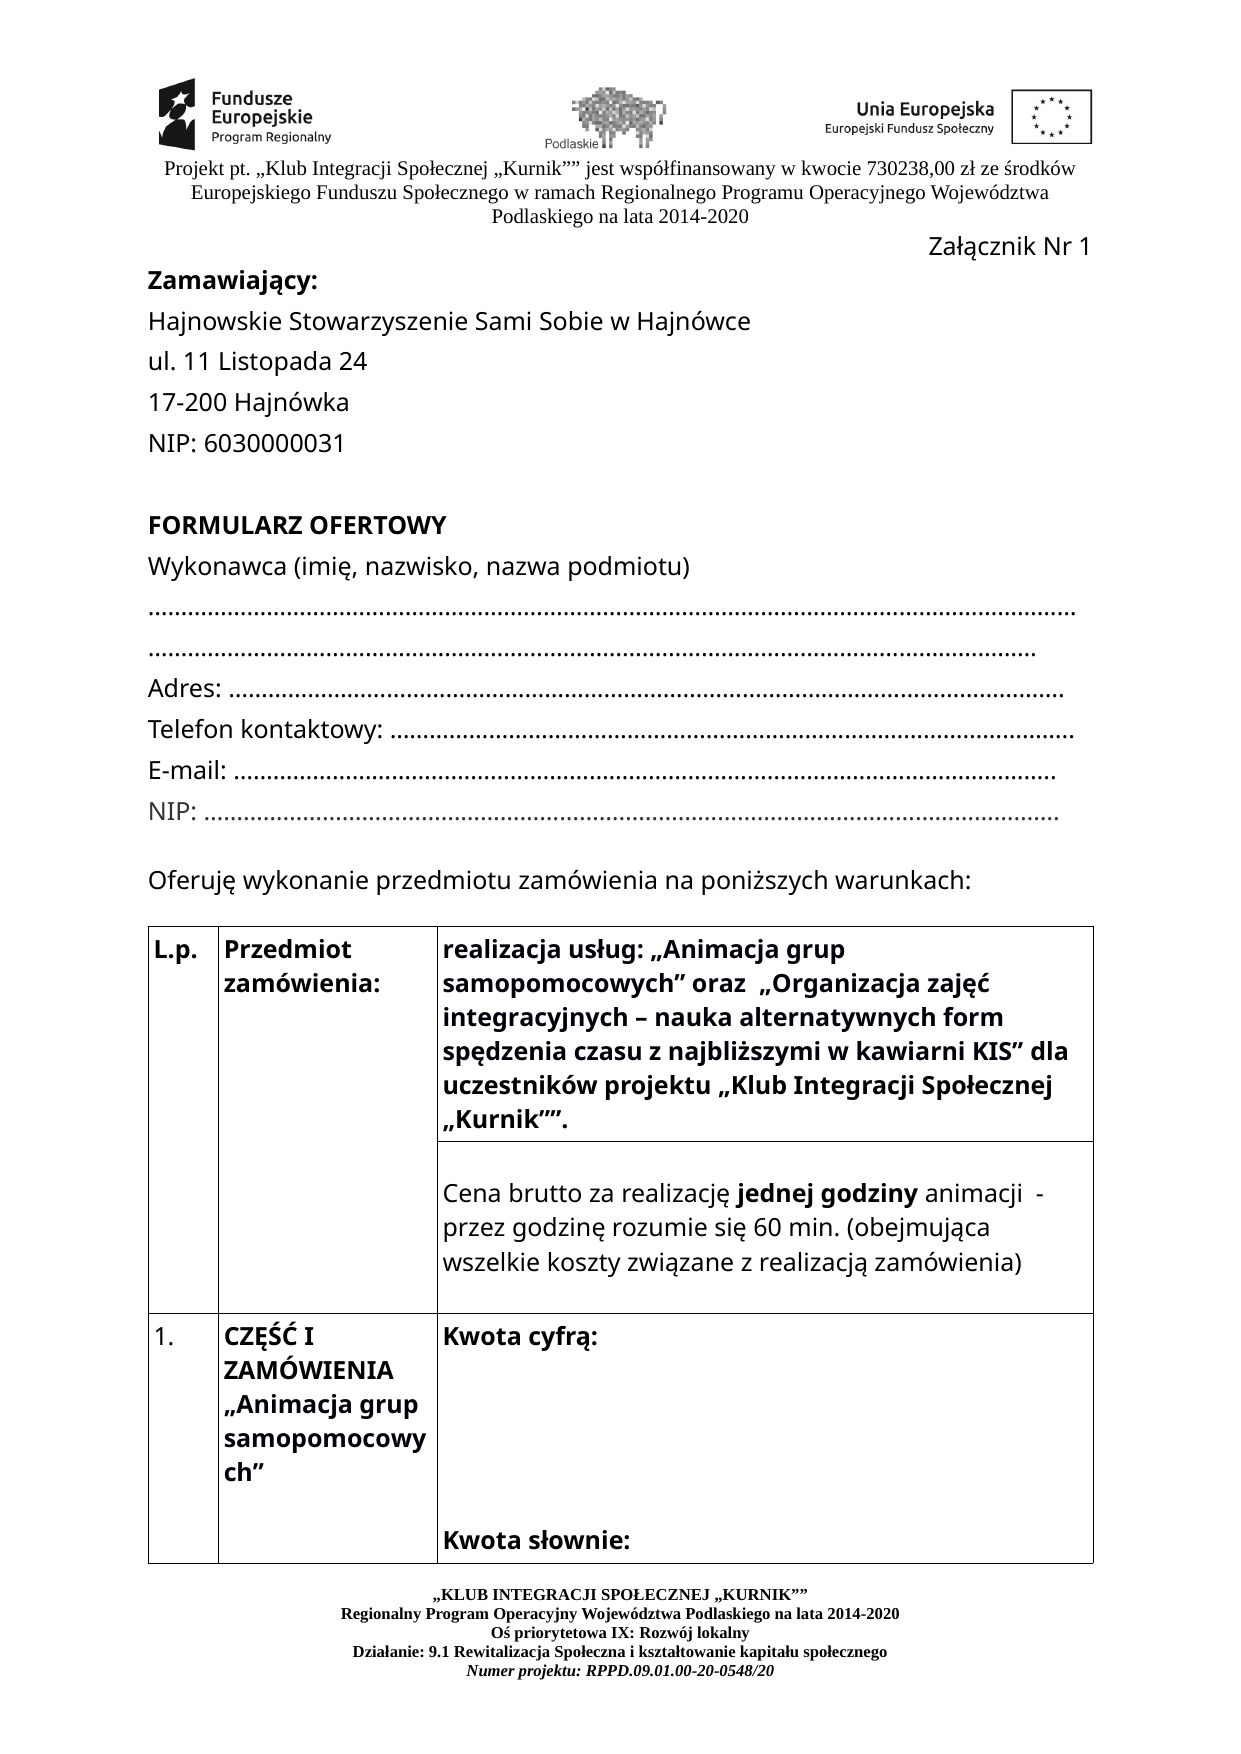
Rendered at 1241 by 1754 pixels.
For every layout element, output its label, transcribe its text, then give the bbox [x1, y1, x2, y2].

table_header realizacja usług: „Animacja grup samopomocowych” oraz „Organizacja zajęć integracyjnych – nauka alternatywnych form spędzenia czasu z najbliższymi w kawiarni KIS” dla uczestników projektu „Klub Integracji Społecznej „Kurnik””. [438, 927, 1093, 1141]
table_cell CZĘŚĆ I ZAMÓWIENIA „Animacja grup samopomocowych” [219, 1314, 437, 1563]
text Wykonawca (imię, nazwisko, nazwa podmiotu) …………………………………………………………………………………………………………………………………………………………………………………………………………………………………………………… [148, 548, 1093, 664]
text FORMULARZ OFERTOWY [148, 507, 1093, 541]
text E-mail: …………………………………………………………………………………………………………….. [148, 752, 1093, 786]
text Zamawiający: [148, 262, 1093, 296]
table_cell 1. [149, 1314, 218, 1563]
table_header Przedmiot zamówienia: [219, 927, 437, 1313]
text ul. 11 Listopada 24 [148, 344, 1093, 378]
table_cell Cena brutto za realizację jednej godziny animacji - przez godzinę rozumie się 60 min. (obejmująca wszelkie koszty związane z realizacją zamówienia) [438, 1142, 1093, 1313]
text NIP: 6030000031 [148, 426, 1093, 460]
picture [150, 73, 1096, 156]
text Oferuję wykonanie przedmiotu zamówienia na poniższych warunkach: [148, 863, 1093, 897]
text 17-200 Hajnówka [148, 385, 1093, 419]
table_cell Kwota cyfrą: Kwota słownie: [438, 1314, 1093, 1563]
text Adres: ………………………………………………………………………………………………………………. [148, 671, 1093, 705]
text Załącznik Nr 1 [148, 228, 1093, 262]
text NIP: …………………………………………………………………………………………………………………. [148, 793, 1093, 827]
text Telefon kontaktowy: ………………………………………………………………………………………….. [148, 711, 1093, 746]
table_header L.p. [149, 927, 218, 1313]
text Hajnowskie Stowarzyszenie Sami Sobie w Hajnówce [148, 303, 1093, 337]
